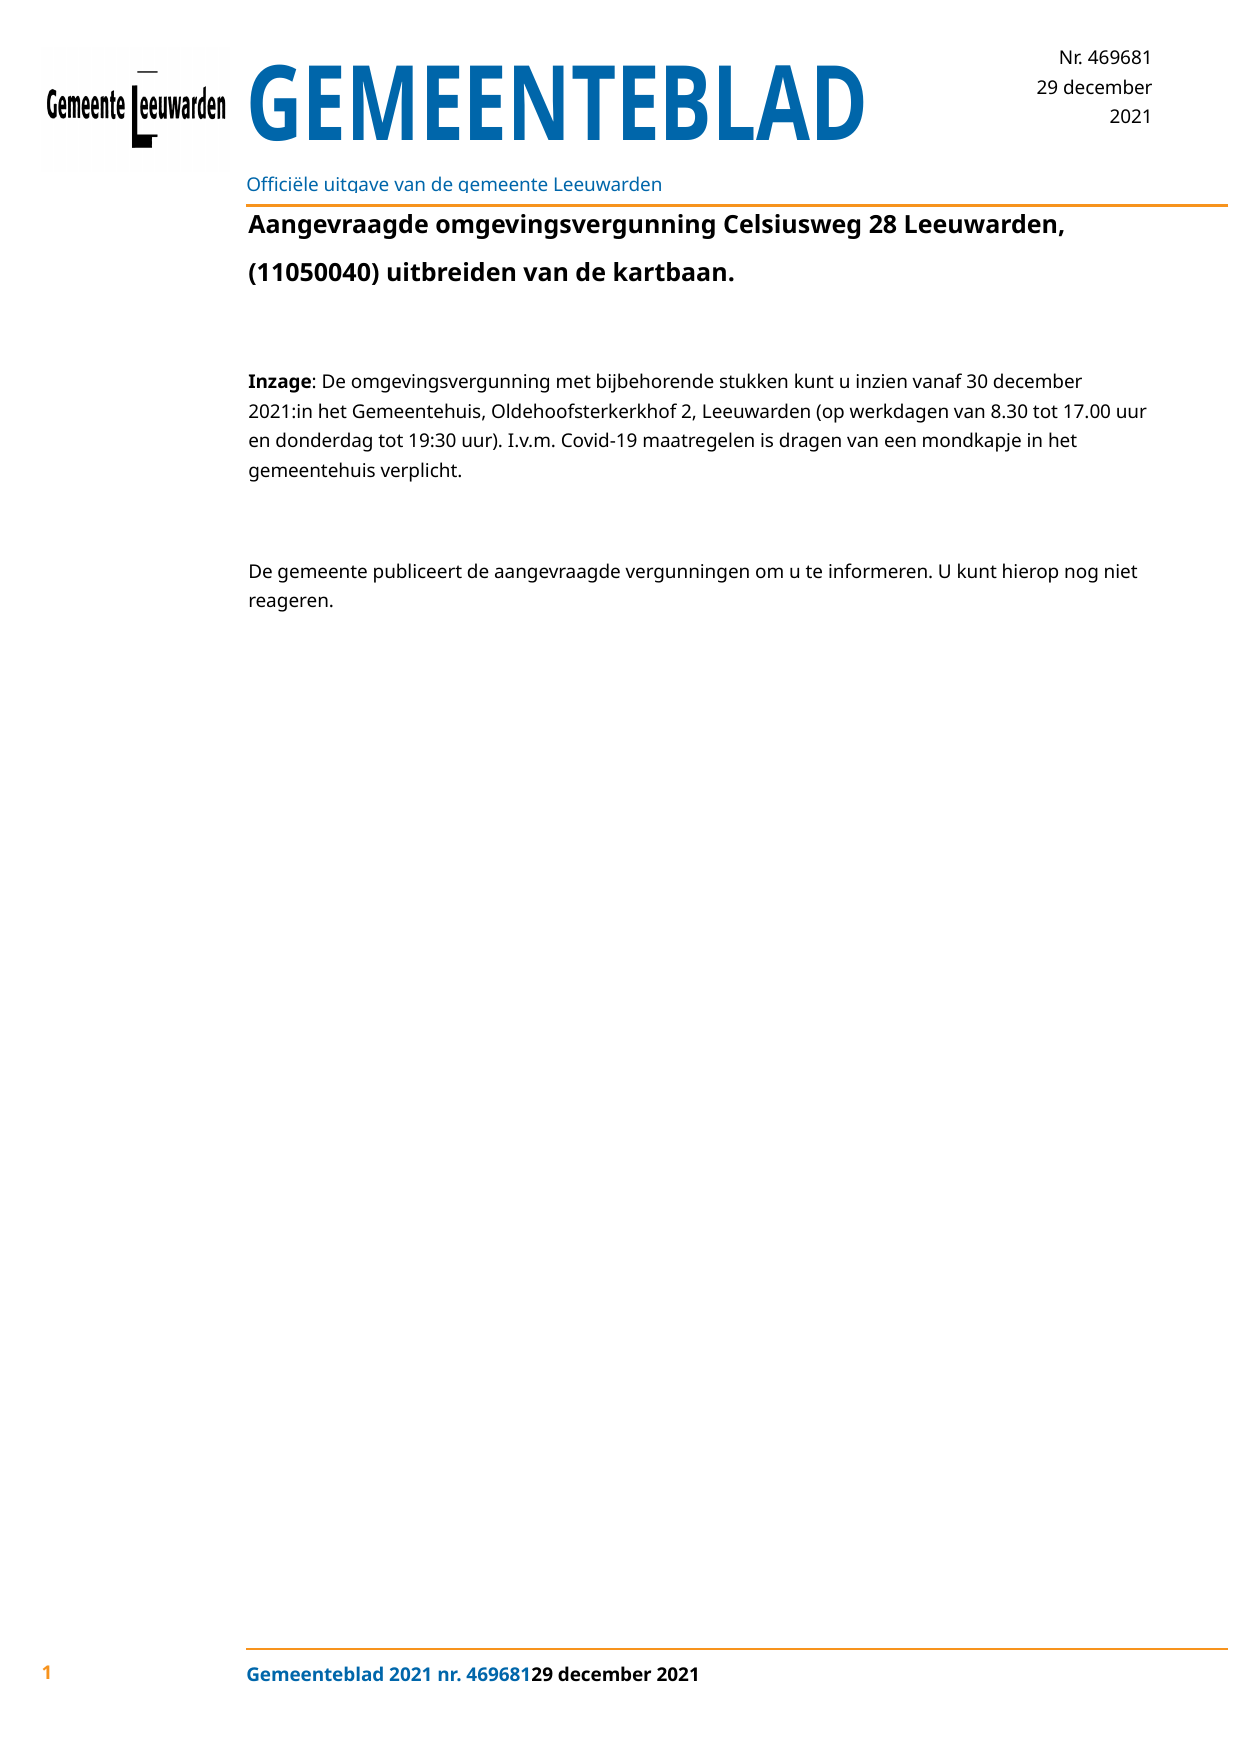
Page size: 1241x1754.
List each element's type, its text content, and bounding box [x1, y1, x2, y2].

text Aangevraagde omgevingsvergunning Celsiusweg 28 Leeuwarden, (11050040) uitbreiden van de kartbaan. [248, 207, 1152, 288]
text Inzage: De omgevingsvergunning met bijbehorende stukken kunt u inzien vanaf 30 december 2021:in het Gemeentehuis, Oldehoofsterkerkhof 2, Leeuwarden (op werkdagen van 8.30 tot 17.00 uur en donderdag tot 19:30 uur). I.v.m. Covid-19 maatregelen is dragen van een mondkapje in het gemeentehuis verplicht. [248, 368, 1152, 483]
text De gemeente publiceert de aangevraagde vergunningen om u te informeren. U kunt hierop nog niet reageren. [248, 558, 1152, 613]
picture [41, 47, 231, 172]
